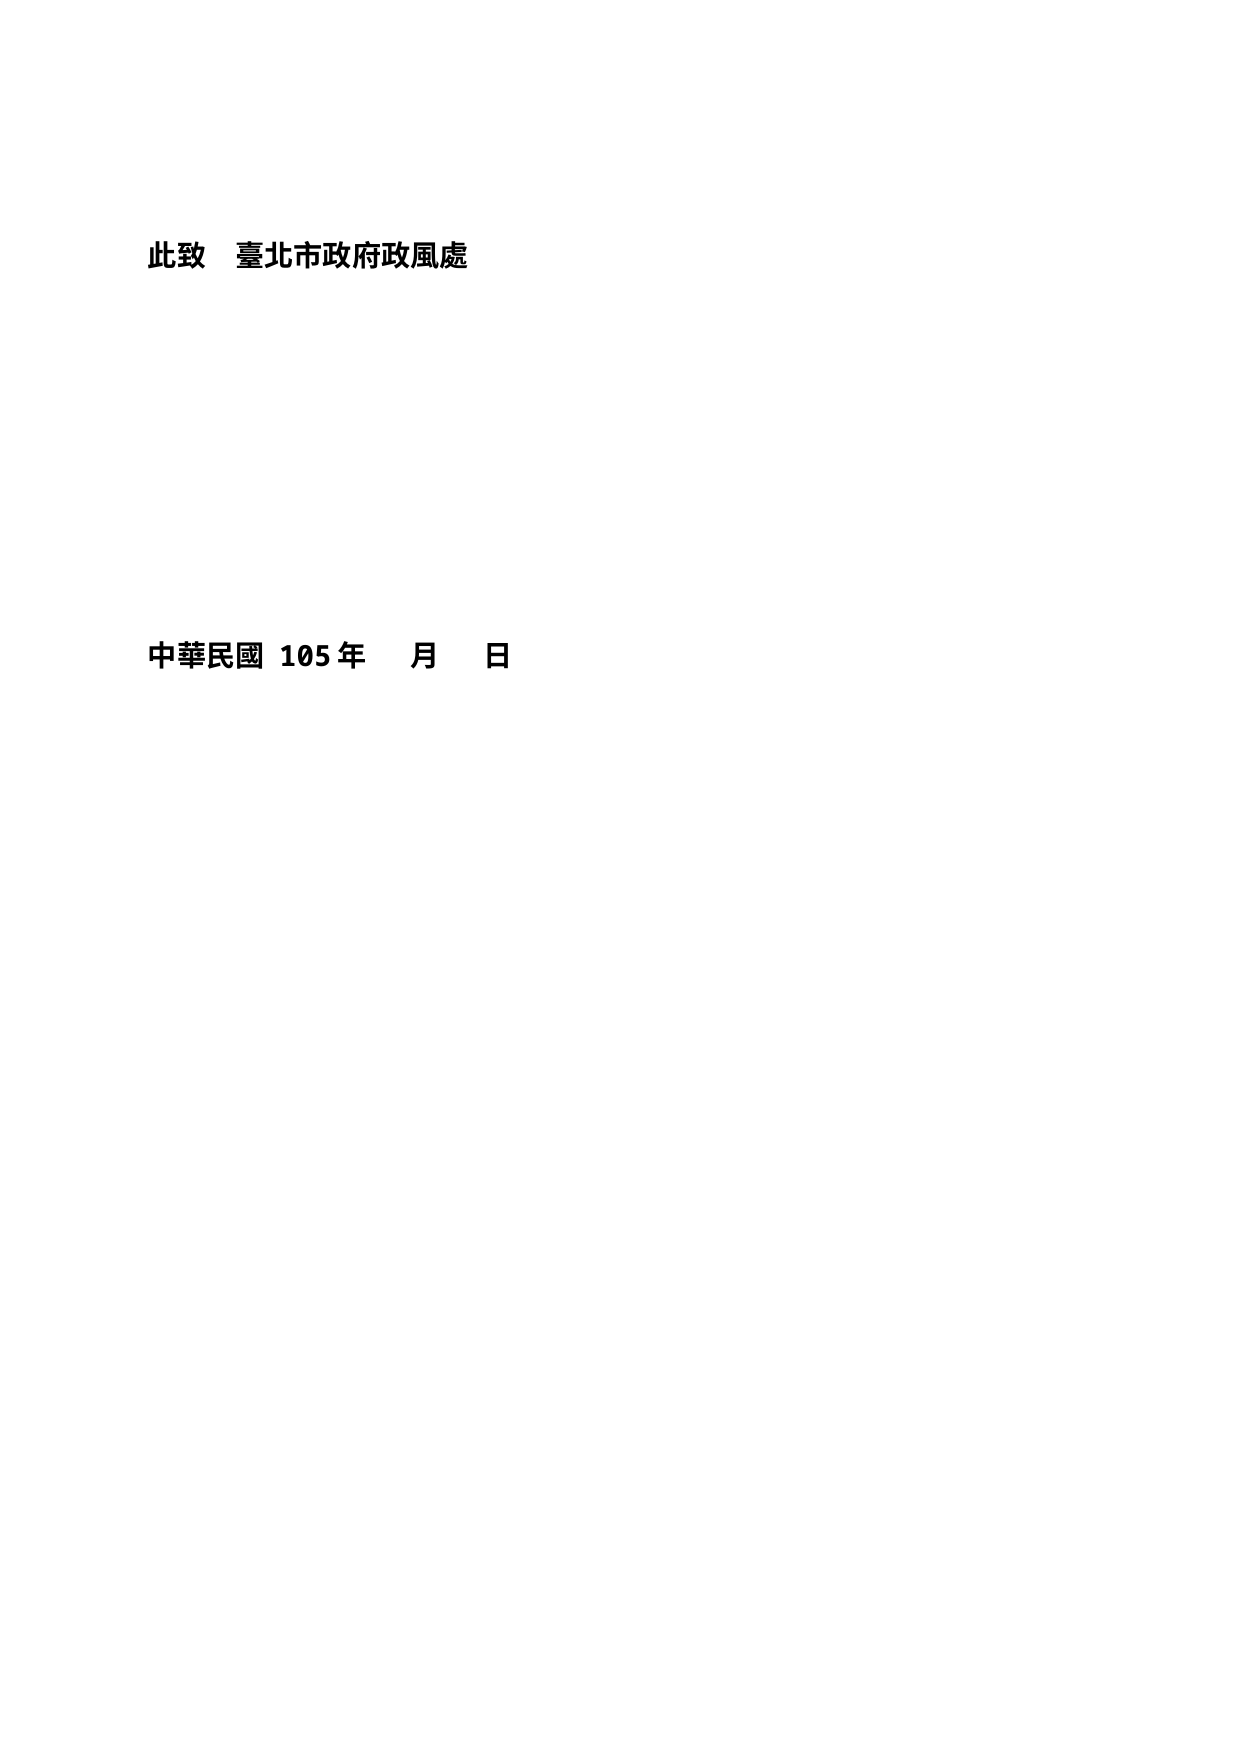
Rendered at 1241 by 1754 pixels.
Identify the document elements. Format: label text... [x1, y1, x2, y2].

text 中華民國 105年 月 日 [148, 612, 1107, 674]
text 此致 臺北市政府政風處 [148, 212, 1107, 274]
